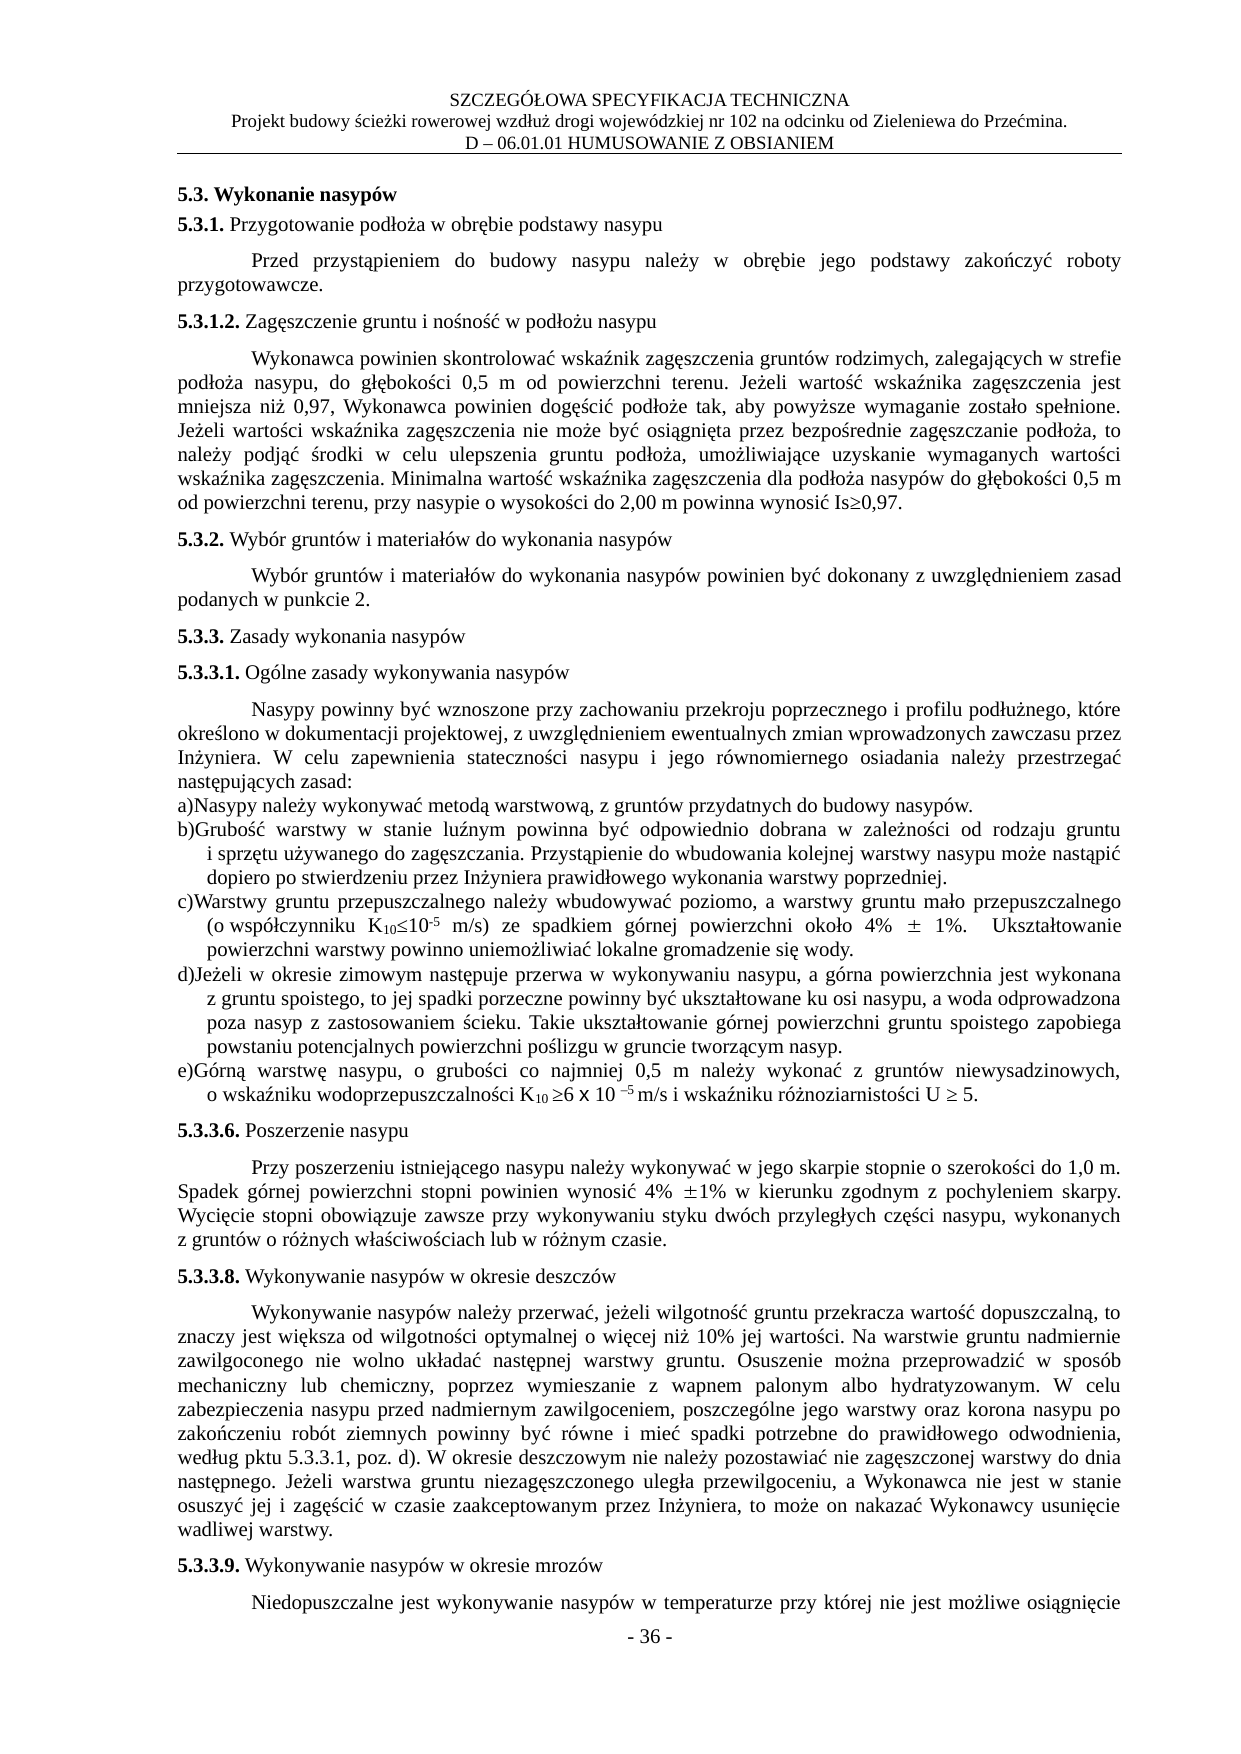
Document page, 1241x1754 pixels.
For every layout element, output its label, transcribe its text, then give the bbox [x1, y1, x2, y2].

text Niedopuszczalne jest wykonywanie nasypów w temperaturze przy której nie jest możliwe osiągnięcie [177, 1590, 1122, 1614]
list Nasypy należy wykonywać metodą warstwową, z gruntów przydatnych do budowy nasypów. [177, 793, 1122, 817]
text Wybór gruntów i materiałów do wykonania nasypów powinien być dokonany z uwzględnieniem zasad podanych w punkcie 2. [177, 563, 1122, 611]
list Grubość warstwy w stanie luźnym powinna być odpowiednio dobrana w zależności od rodzaju gruntu i sprzętu używanego do zagęszczania. Przystąpienie do wbudowania kolejnej warstwy nasypu może nastąpić dopiero po stwierdzeniu przez Inżyniera prawidłowego wykonania warstwy poprzedniej. [177, 817, 1122, 889]
text Nasypy powinny być wznoszone przy zachowaniu przekroju poprzecznego i profilu podłużnego, które określono w dokumentacji projektowej, z uwzględnieniem ewentualnych zmian wprowadzonych zawczasu przez Inżyniera. W celu zapewnienia stateczności nasypu i jego równomiernego osiadania należy przestrzegać następujących zasad: [177, 697, 1122, 793]
text 5.3.3.8. Wykonywanie nasypów w okresie deszczów [177, 1264, 1122, 1288]
list Górną warstwę nasypu, o grubości co najmniej 0,5 m należy wykonać z gruntów niewysadzinowych, o wskaźniku wodoprzepuszczalności K10 ≥6 x 10 –5 m/s i wskaźniku różnoziarnistości U ≥ 5. [177, 1058, 1122, 1106]
text 5.3.3. Zasady wykonania nasypów [177, 624, 1122, 648]
text Przed przystąpieniem do budowy nasypu należy w obrębie jego podstawy zakończyć roboty przygotowawcze. [177, 248, 1122, 296]
list Warstwy gruntu przepuszczalnego należy wbudowywać poziomo, a warstwy gruntu mało przepuszczalnego (o współczynniku K10≤10-5 m/s) ze spadkiem górnej powierzchni około 4%  1%. Ukształtowanie powierzchni warstwy powinno uniemożliwiać lokalne gromadzenie się wody. [177, 889, 1122, 961]
text Przy poszerzeniu istniejącego nasypu należy wykonywać w jego skarpie stopnie o szerokości do 1,0 m. Spadek górnej powierzchni stopni powinien wynosić 4% 1% w kierunku zgodnym z pochyleniem skarpy. Wycięcie stopni obowiązuje zawsze przy wykonywaniu styku dwóch przyległych części nasypu, wykonanych z gruntów o różnych właściwościach lub w różnym czasie. [177, 1155, 1122, 1251]
text 5.3.1. Przygotowanie podłoża w obrębie podstawy nasypu [177, 212, 1122, 236]
text Wykonawca powinien skontrolować wskaźnik zagęszczenia gruntów rodzimych, zalegających w strefie podłoża nasypu, do głębokości 0,5 m od powierzchni terenu. Jeżeli wartość wskaźnika zagęszczenia jest mniejsza niż 0,97, Wykonawca powinien dogęścić podłoże tak, aby powyższe wymaganie zostało spełnione. Jeżeli wartości wskaźnika zagęszczenia nie może być osiągnięta przez bezpośrednie zagęszczanie podłoża, to należy podjąć środki w celu ulepszenia gruntu podłoża, umożliwiające uzyskanie wymaganych wartości wskaźnika zagęszczenia. Minimalna wartość wskaźnika zagęszczenia dla podłoża nasypów do głębokości 0,5 m od powierzchni terenu, przy nasypie o wysokości do 2,00 m powinna wynosić Is≥0,97. [177, 346, 1122, 514]
text 5.3.1.2. Zagęszczenie gruntu i nośność w podłożu nasypu [177, 309, 1122, 333]
text Wykonywanie nasypów należy przerwać, jeżeli wilgotność gruntu przekracza wartość dopuszczalną, to znaczy jest większa od wilgotności optymalnej o więcej niż 10% jej wartości. Na warstwie gruntu nadmiernie zawilgoconego nie wolno układać następnej warstwy gruntu. Osuszenie można przeprowadzić w sposób mechaniczny lub chemiczny, poprzez wymieszanie z wapnem palonym albo hydratyzowanym. W celu zabezpieczenia nasypu przed nadmiernym zawilgoceniem, poszczególne jego warstwy oraz korona nasypu po zakończeniu robót ziemnych powinny być równe i mieć spadki potrzebne do prawidłowego odwodnienia, według pktu 5.3.3.1, poz. d). W okresie deszczowym nie należy pozostawiać nie zagęszczonej warstwy do dnia następnego. Jeżeli warstwa gruntu niezagęszczonego uległa przewilgoceniu, a Wykonawca nie jest w stanie osuszyć jej i zagęścić w czasie zaakceptowanym przez Inżyniera, to może on nakazać Wykonawcy usunięcie wadliwej warstwy. [177, 1300, 1122, 1541]
list Jeżeli w okresie zimowym następuje przerwa w wykonywaniu nasypu, a górna powierzchnia jest wykonana z gruntu spoistego, to jej spadki porzeczne powinny być ukształtowane ku osi nasypu, a woda odprowadzona poza nasyp z zastosowaniem ścieku. Takie ukształtowanie górnej powierzchni gruntu spoistego zapobiega powstaniu potencjalnych powierzchni poślizgu w gruncie tworzącym nasyp. [177, 961, 1122, 1058]
text 5.3.2. Wybór gruntów i materiałów do wykonania nasypów [177, 526, 1122, 551]
subtitle 5.3. Wykonanie nasypów [177, 182, 1122, 206]
text 5.3.3.6. Poszerzenie nasypu [177, 1118, 1122, 1142]
text 5.3.3.1. Ogólne zasady wykonywania nasypów [177, 660, 1122, 684]
text 5.3.3.9. Wykonywanie nasypów w okresie mrozów [177, 1553, 1122, 1577]
